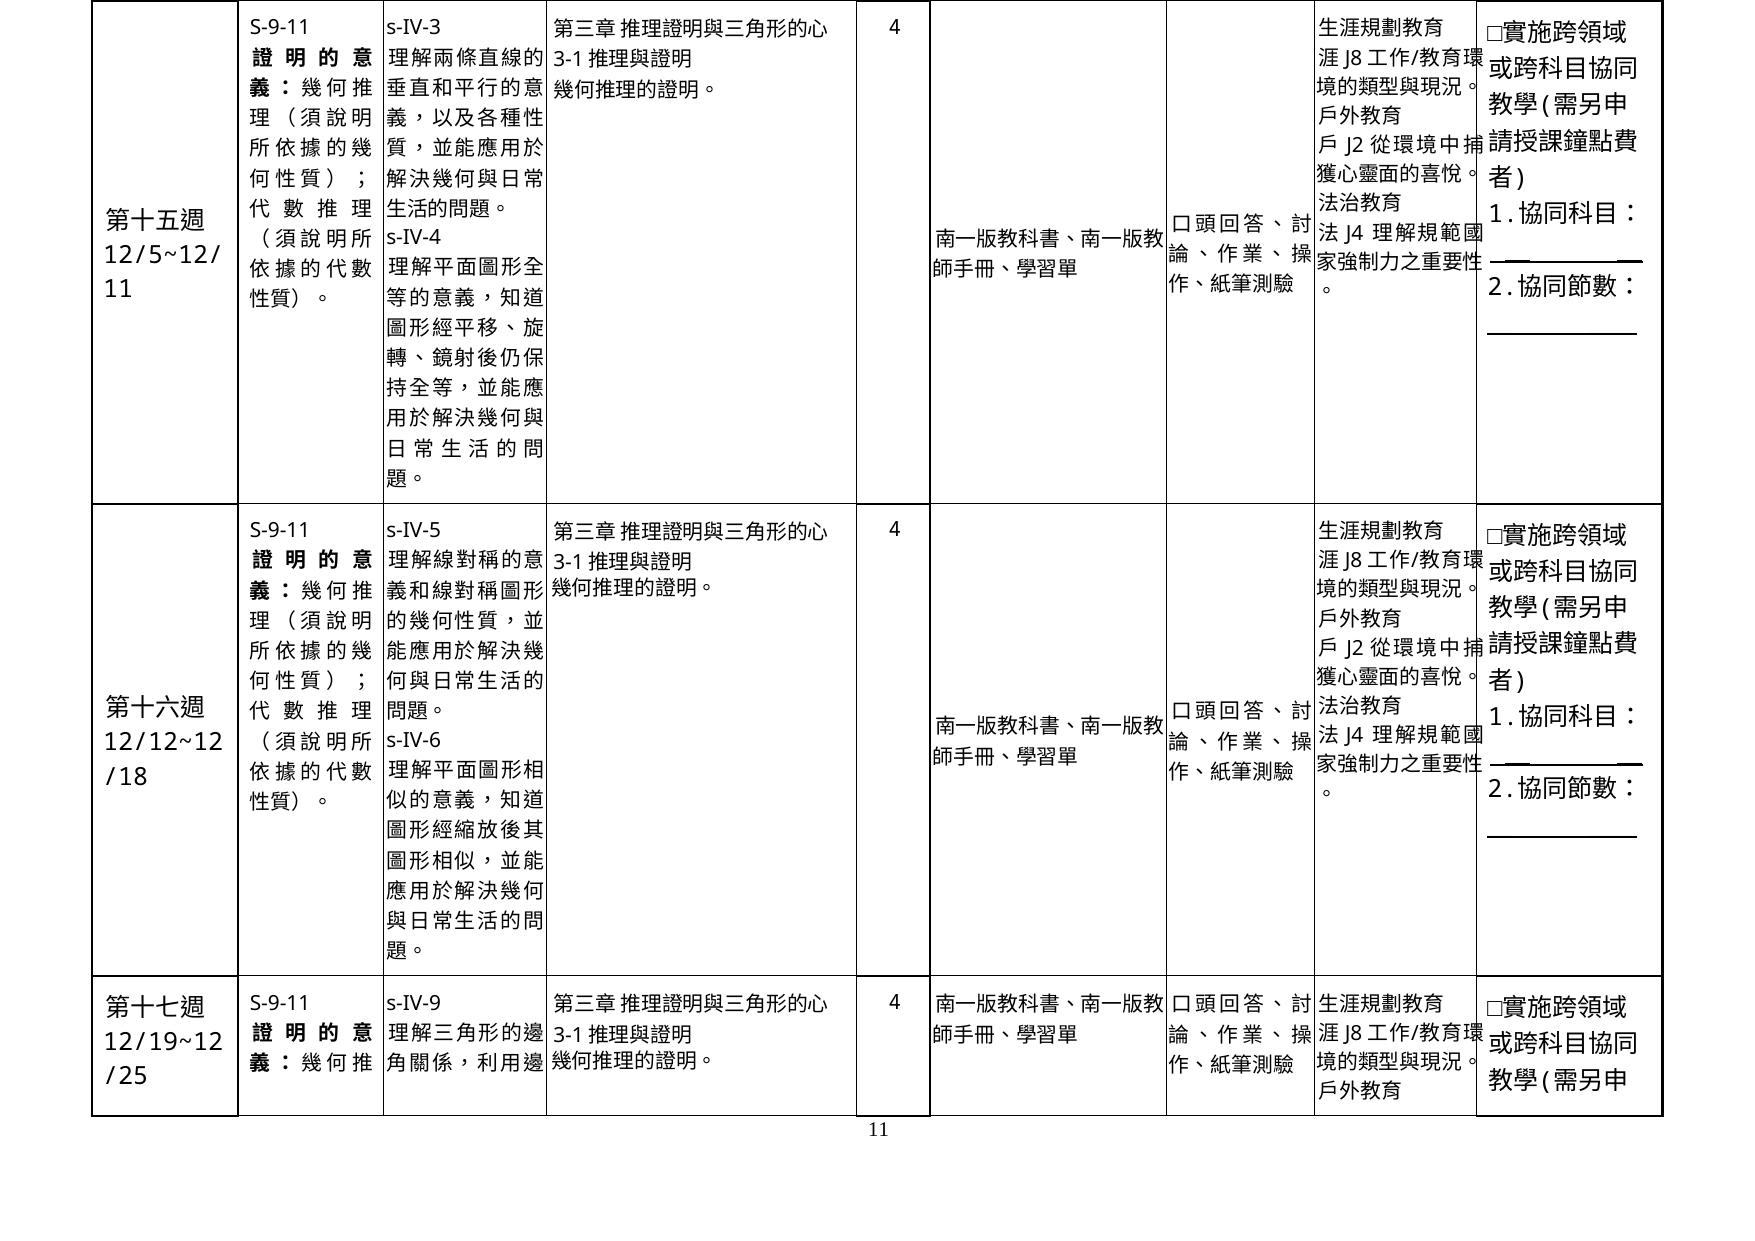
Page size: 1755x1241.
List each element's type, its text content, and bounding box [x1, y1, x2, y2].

table_cell 4 [857, 2, 929, 503]
table_cell 南一版教科書、南一版教師手冊、學習單 [931, 504, 1166, 975]
table_cell 第十七週12/19~12/25 [93, 977, 237, 1115]
table_cell 南一版教科書、南一版教師手冊、學習單 [931, 976, 1166, 1115]
table_cell 4 [857, 505, 929, 975]
table_cell S-9-11 證明的意義：幾何推理（須說明所依據的幾何性質）；代數推理（須說明所依據的代數性質）。 [239, 1, 383, 503]
table_cell 生涯規劃教育 涯J8工作/教育環境的類型與現況。 戶外教育 戶J2從環境中捕獲心靈面的喜悅。 法治教育 法J4 理解規範國家強制力之重要性 。 [1315, 976, 1476, 1115]
table_cell 第三章 推理證明與三角形的心 3-1推理與證明 幾何推理的證明。 [547, 1, 856, 503]
table_cell 第十六週12/12~12/18 [93, 505, 237, 975]
table_cell 口頭回答、討論、作業、操作、紙筆測驗 [1167, 1, 1314, 503]
table_cell S-9-11 證明的意義：幾何推 [239, 976, 383, 1115]
table_cell 南一版教科書、南一版教師手冊、學習單 [931, 1, 1166, 503]
table_cell 第三章 推理證明與三角形的心 3-1推理與證明 幾何推理的證明。 [547, 504, 856, 975]
table_cell 4 [857, 977, 929, 1115]
table_cell S-9-11 證明的意義：幾何推理（須說明所依據的幾何性質）；代數推理（須說明所依據的代數性質）。 [239, 504, 383, 975]
table_cell 生涯規劃教育 涯J8工作/教育環境的類型與現況。 戶外教育 戶J2從環境中捕獲心靈面的喜悅。 法治教育 法J4 理解規範國家強制力之重要性 。 [1315, 504, 1476, 975]
table_cell 生涯規劃教育 涯J8工作/教育環境的類型與現況。 戶外教育 戶J2從環境中捕獲心靈面的喜悅。 法治教育 法J4 理解規範國家強制力之重要性 。 [1315, 1, 1476, 503]
table_cell □實施跨領域或跨科目協同教學(需另申請授課鐘點費者) 1.協同科目： ＿ ＿ 2.協同節數： ＿ ＿＿ [1477, 505, 1661, 975]
table_cell 口頭回答、討論、作業、操作、紙筆測驗 [1167, 976, 1314, 1115]
table_cell 第三章 推理證明與三角形的心 3-1推理與證明 幾何推理的證明。 [547, 976, 856, 1115]
table_cell 口頭回答、討論、作業、操作、紙筆測驗 [1167, 504, 1314, 975]
table_cell □實施跨領域或跨科目協同教學(需另申請授課鐘點費者) 1.協同科目： ＿ ＿ 2.協同節數： ＿ ＿＿ [1477, 2, 1661, 503]
table_cell s-IV-9 理解三角形的邊角關係，利用邊 [384, 976, 546, 1115]
table_cell s-IV-5 理解線對稱的意義和線對稱圖形的幾何性質，並能應用於解決幾何與日常生活的問題。 s-IV-6 理解平面圖形相似的意義，知道圖形經縮放後其圖形相似，並能應用於解決幾何與日常生活的問題。 [384, 504, 546, 975]
table_cell s-IV-3 理解兩條直線的垂直和平行的意義，以及各種性質，並能應用於解決幾何與日常生活的問題。 s-IV-4 理解平面圖形全等的意義，知道圖形經平移、旋轉、鏡射後仍保持全等，並能應用於解決幾何與日常生活的問題。 [384, 1, 546, 503]
table_cell □實施跨領域或跨科目協同教學(需另申請授課鐘點費者) 1.協同科目： ＿ ＿ 2.協同節數： ＿ ＿＿ 12/22~23九年級複習考 12/23八年級英文歌唱比賽 [1477, 977, 1661, 1115]
table_cell 第十五週12/5~12/11 [93, 2, 237, 503]
